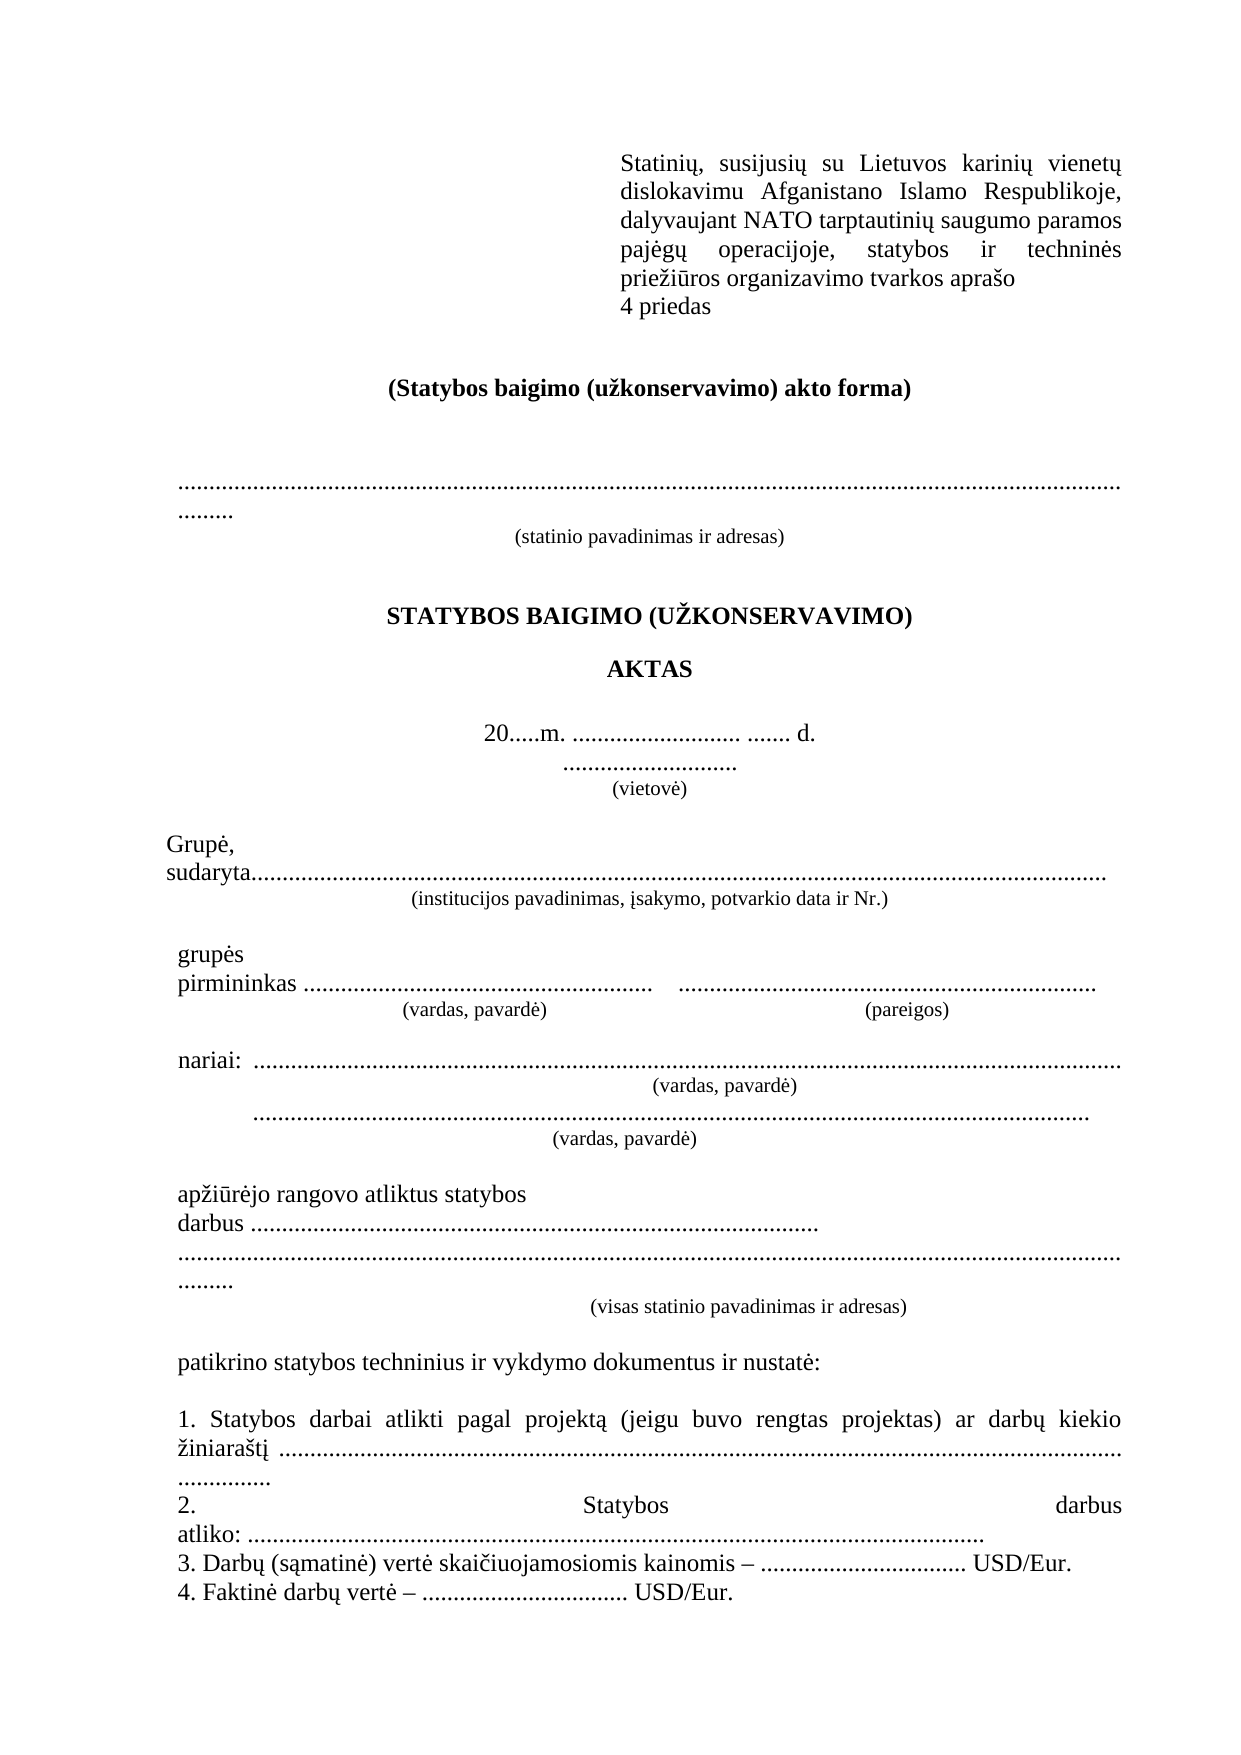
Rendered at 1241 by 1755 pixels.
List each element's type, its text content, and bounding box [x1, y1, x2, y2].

text ............................ [177, 747, 1122, 776]
text (vardas, pavardė) [177, 1126, 1122, 1150]
text (institucijos pavadinimas, įsakymo, potvarkio data ir Nr.) [177, 886, 1122, 910]
text 3. Darbų (sąmatinė) vertė skaičiuojamosiomis kainomis – ................................. USD/Eur. [177, 1548, 1122, 1577]
text (vardas, pavardė) (pareigos) [177, 997, 1122, 1045]
text 1. Statybos darbai atlikti pagal projektą (jeigu buvo rengtas projektas) ar darbų kiekio žiniaraštį ...................................................................................................................................................... [177, 1404, 1122, 1491]
text ................................................................................................................................................................ [177, 1237, 1122, 1294]
text Statybos baigimo (užkonservavimo) [177, 601, 1122, 629]
text (vietovė) [177, 776, 1122, 800]
text AKTAS [177, 654, 1122, 682]
text 4. Faktinė darbų vertė – ................................. USD/Eur. [177, 1577, 1122, 1606]
text apžiūrėjo rangovo atliktus statybos darbus ........................................................................................... [177, 1179, 1122, 1237]
text grupės pirmininkas ........................................................ ................................................................... [177, 939, 1122, 997]
text 20.....m. ........................... ....... d. [177, 718, 1122, 747]
text 4 priedas [620, 291, 1122, 320]
text (Statybos baigimo (užkonservavimo) akto forma) [177, 373, 1122, 402]
text (visas statinio pavadinimas ir adresas) [177, 1294, 1122, 1318]
text Statinių, susijusių su Lietuvos karinių vienetų dislokavimu Afganistano Islamo Respublikoje, dalyvaujant NATO tarptautinių saugumo paramos pajėgų operacijoje, statybos ir techninės priežiūros organizavimo tvarkos aprašo [620, 148, 1122, 291]
text nariai: ........................................................................................................................................... (vardas, pavardė) [177, 1045, 1122, 1097]
text 2. Statybos darbus atliko: ...................................................................................................................... [177, 1491, 1122, 1548]
text (statinio pavadinimas ir adresas) [177, 524, 1122, 548]
text Grupė, sudaryta......................................................................................................................................... [166, 829, 1133, 886]
text ................................................................................................................................................................ [177, 466, 1122, 524]
text ...................................................................................................................................... [177, 1097, 1122, 1126]
text patikrino statybos techninius ir vykdymo dokumentus ir nustatė: [177, 1347, 1122, 1376]
